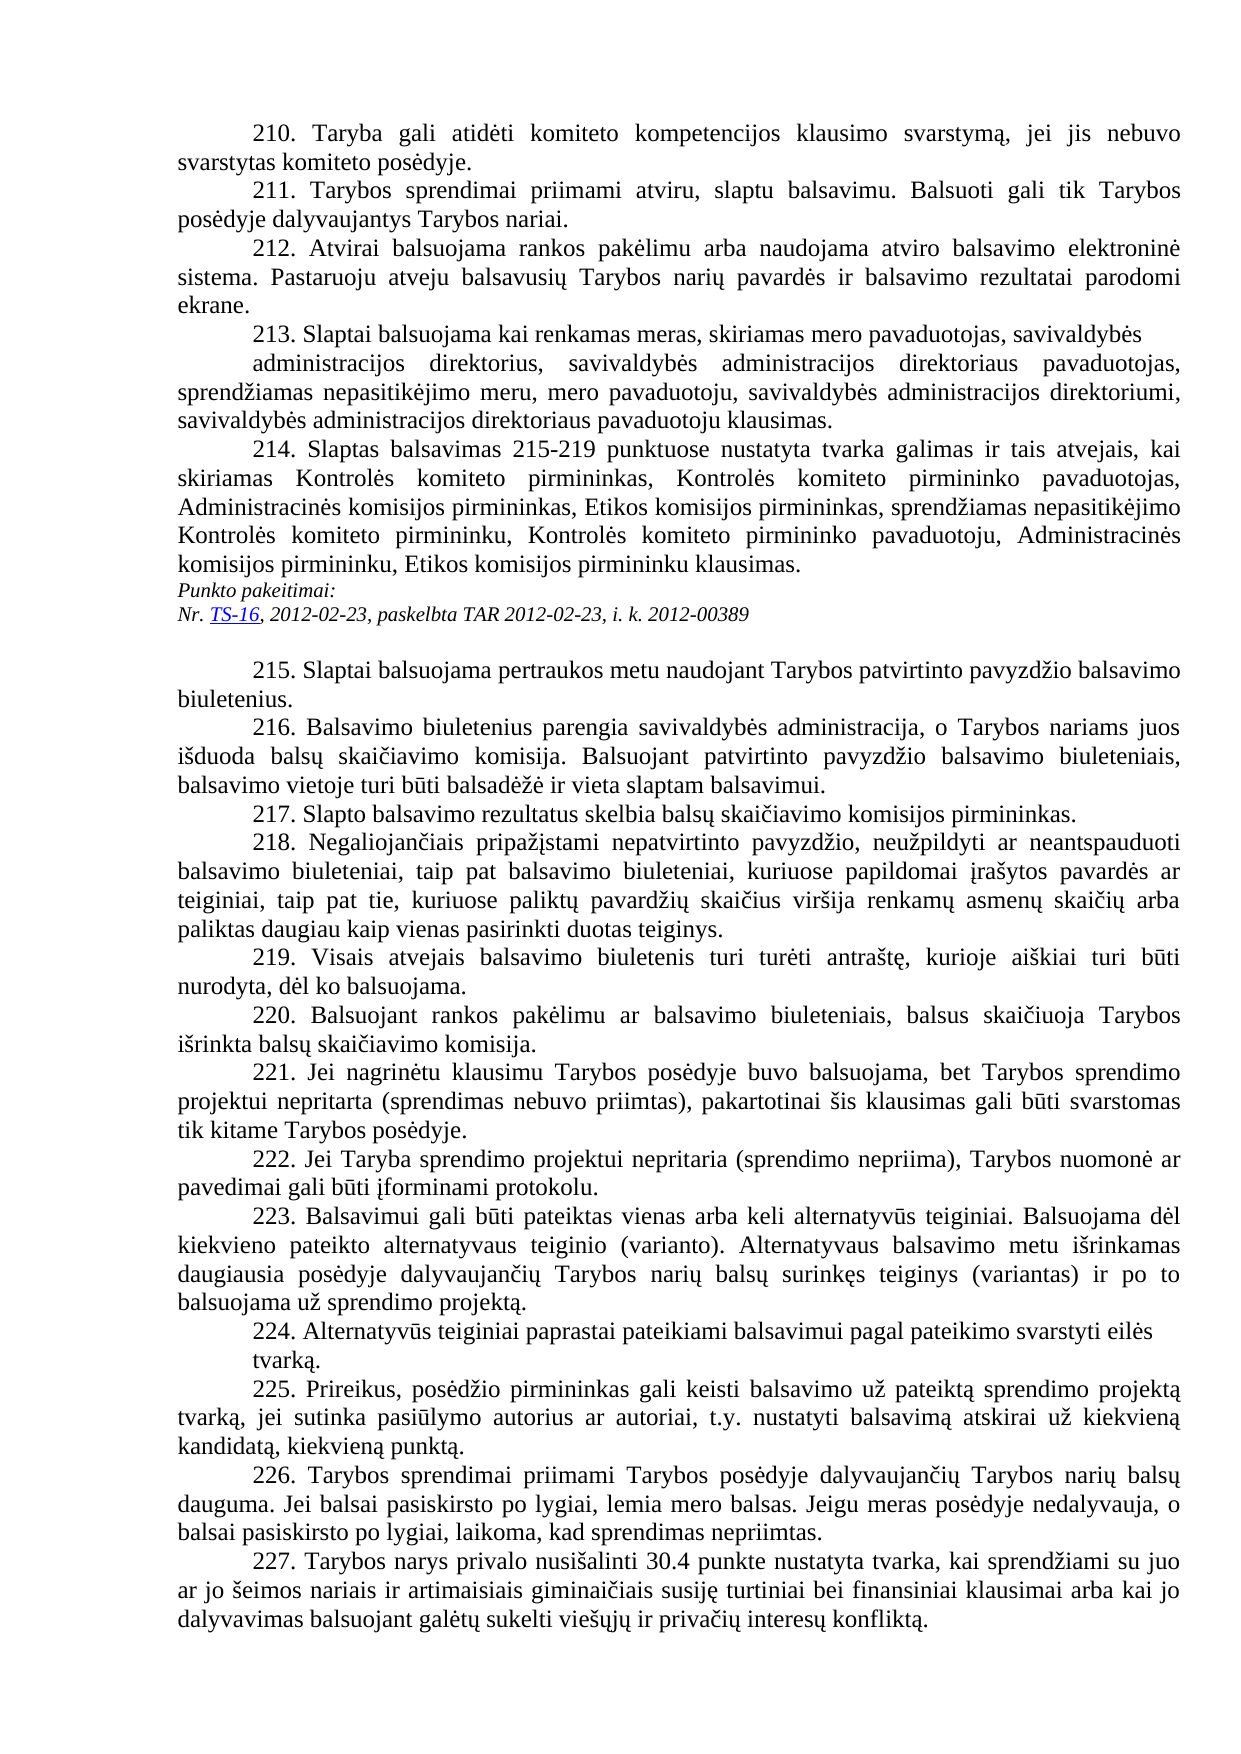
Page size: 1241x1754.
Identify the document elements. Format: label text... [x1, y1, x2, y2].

text 225. Prireikus, posėdžio pirmininkas gali keisti balsavimo už pateiktą sprendimo projektą tvarką, jei sutinka pasiūlymo autorius ar autoriai, t.y. nustatyti balsavimą atskirai už kiekvieną kandidatą, kiekvieną punktą. [177, 1374, 1181, 1460]
text 227. Tarybos narys privalo nusišalinti 30.4 punkte nustatyta tvarka, kai sprendžiami su juo ar jo šeimos nariais ir artimaisiais giminaičiais susiję turtiniai bei finansiniai klausimai arba kai jo dalyvavimas balsuojant galėtų sukelti viešųjų ir privačių interesų konfliktą. [177, 1546, 1181, 1632]
text 212. Atvirai balsuojama rankos pakėlimu arba naudojama atviro balsavimo elektroninė sistema. Pastaruoju atveju balsavusių Tarybos narių pavardės ir balsavimo rezultatai parodomi ekrane. [177, 233, 1181, 319]
text 217. Slapto balsavimo rezultatus skelbia balsų skaičiavimo komisijos pirmininkas. [177, 799, 1181, 827]
text 215. Slaptai balsuojama pertraukos metu naudojant Tarybos patvirtinto pavyzdžio balsavimo biuletenius. [177, 655, 1181, 712]
text 226. Tarybos sprendimai priimami Tarybos posėdyje dalyvaujančių Tarybos narių balsų dauguma. Jei balsai pasiskirsto po lygiai, lemia mero balsas. Jeigu meras posėdyje nedalyvauja, o balsai pasiskirsto po lygiai, laikoma, kad sprendimas nepriimtas. [177, 1460, 1181, 1546]
text administracijos direktorius, savivaldybės administracijos direktoriaus pavaduotojas, sprendžiamas nepasitikėjimo meru, mero pavaduotoju, savivaldybės administracijos direktoriumi, savivaldybės administracijos direktoriaus pavaduotoju klausimas. [177, 348, 1181, 434]
text 216. Balsavimo biuletenius parengia savivaldybės administracija, o Tarybos nariams juos išduoda balsų skaičiavimo komisija. Balsuojant patvirtinto pavyzdžio balsavimo biuleteniais, balsavimo vietoje turi būti balsadėžė ir vieta slaptam balsavimui. [177, 712, 1181, 799]
text 220. Balsuojant rankos pakėlimu ar balsavimo biuleteniais, balsus skaičiuoja Tarybos išrinkta balsų skaičiavimo komisija. [177, 1000, 1181, 1057]
text 219. Visais atvejais balsavimo biuletenis turi turėti antraštę, kurioje aiškiai turi būti nurodyta, dėl ko balsuojama. [177, 942, 1181, 1000]
text 221. Jei nagrinėtu klausimu Tarybos posėdyje buvo balsuojama, bet Tarybos sprendimo projektui nepritarta (sprendimas nebuvo priimtas), pakartotinai šis klausimas gali būti svarstomas tik kitame Tarybos posėdyje. [177, 1057, 1181, 1144]
text 213. Slaptai balsuojama kai renkamas meras, skiriamas mero pavaduotojas, savivaldybės [177, 319, 1181, 348]
text 222. Jei Taryba sprendimo projektui nepritaria (sprendimo nepriima), Tarybos nuomonė ar pavedimai gali būti įforminami protokolu. [177, 1144, 1181, 1201]
text 218. Negaliojančiais pripažįstami nepatvirtinto pavyzdžio, neužpildyti ar neantspauduoti balsavimo biuleteniai, taip pat balsavimo biuleteniai, kuriuose papildomai įrašytos pavardės ar teiginiai, taip pat tie, kuriuose paliktų pavardžių skaičius viršija renkamų asmenų skaičių arba paliktas daugiau kaip vienas pasirinkti duotas teiginys. [177, 827, 1181, 942]
text Punkto pakeitimai: [177, 578, 1181, 602]
text 210. Taryba gali atidėti komiteto kompetencijos klausimo svarstymą, jei jis nebuvo svarstytas komiteto posėdyje. [177, 118, 1181, 176]
text 223. Balsavimui gali būti pateiktas vienas arba keli alternatyvūs teiginiai. Balsuojama dėl kiekvieno pateikto alternatyvaus teiginio (varianto). Alternatyvaus balsavimo metu išrinkamas daugiausia posėdyje dalyvaujančių Tarybos narių balsų surinkęs teiginys (variantas) ir po to balsuojama už sprendimo projektą. [177, 1201, 1181, 1316]
text 211. Tarybos sprendimai priimami atviru, slaptu balsavimu. Balsuoti gali tik Tarybos posėdyje dalyvaujantys Tarybos nariai. [177, 176, 1181, 233]
text Nr. TS-16, 2012-02-23, paskelbta TAR 2012-02-23, i. k. 2012-00389 [177, 602, 1181, 626]
text tvarką. [177, 1345, 1181, 1374]
text 224. Alternatyvūs teiginiai paprastai pateikiami balsavimui pagal pateikimo svarstyti eilės [177, 1316, 1181, 1345]
text 214. Slaptas balsavimas 215-219 punktuose nustatyta tvarka galimas ir tais atvejais, kai skiriamas Kontrolės komiteto pirmininkas, Kontrolės komiteto pirmininko pavaduotojas, Administracinės komisijos pirmininkas, Etikos komisijos pirmininkas, sprendžiamas nepasitikėjimo Kontrolės komiteto pirmininku, Kontrolės komiteto pirmininko pavaduotoju, Administracinės komisijos pirmininku, Etikos komisijos pirmininku klausimas. [177, 434, 1181, 578]
